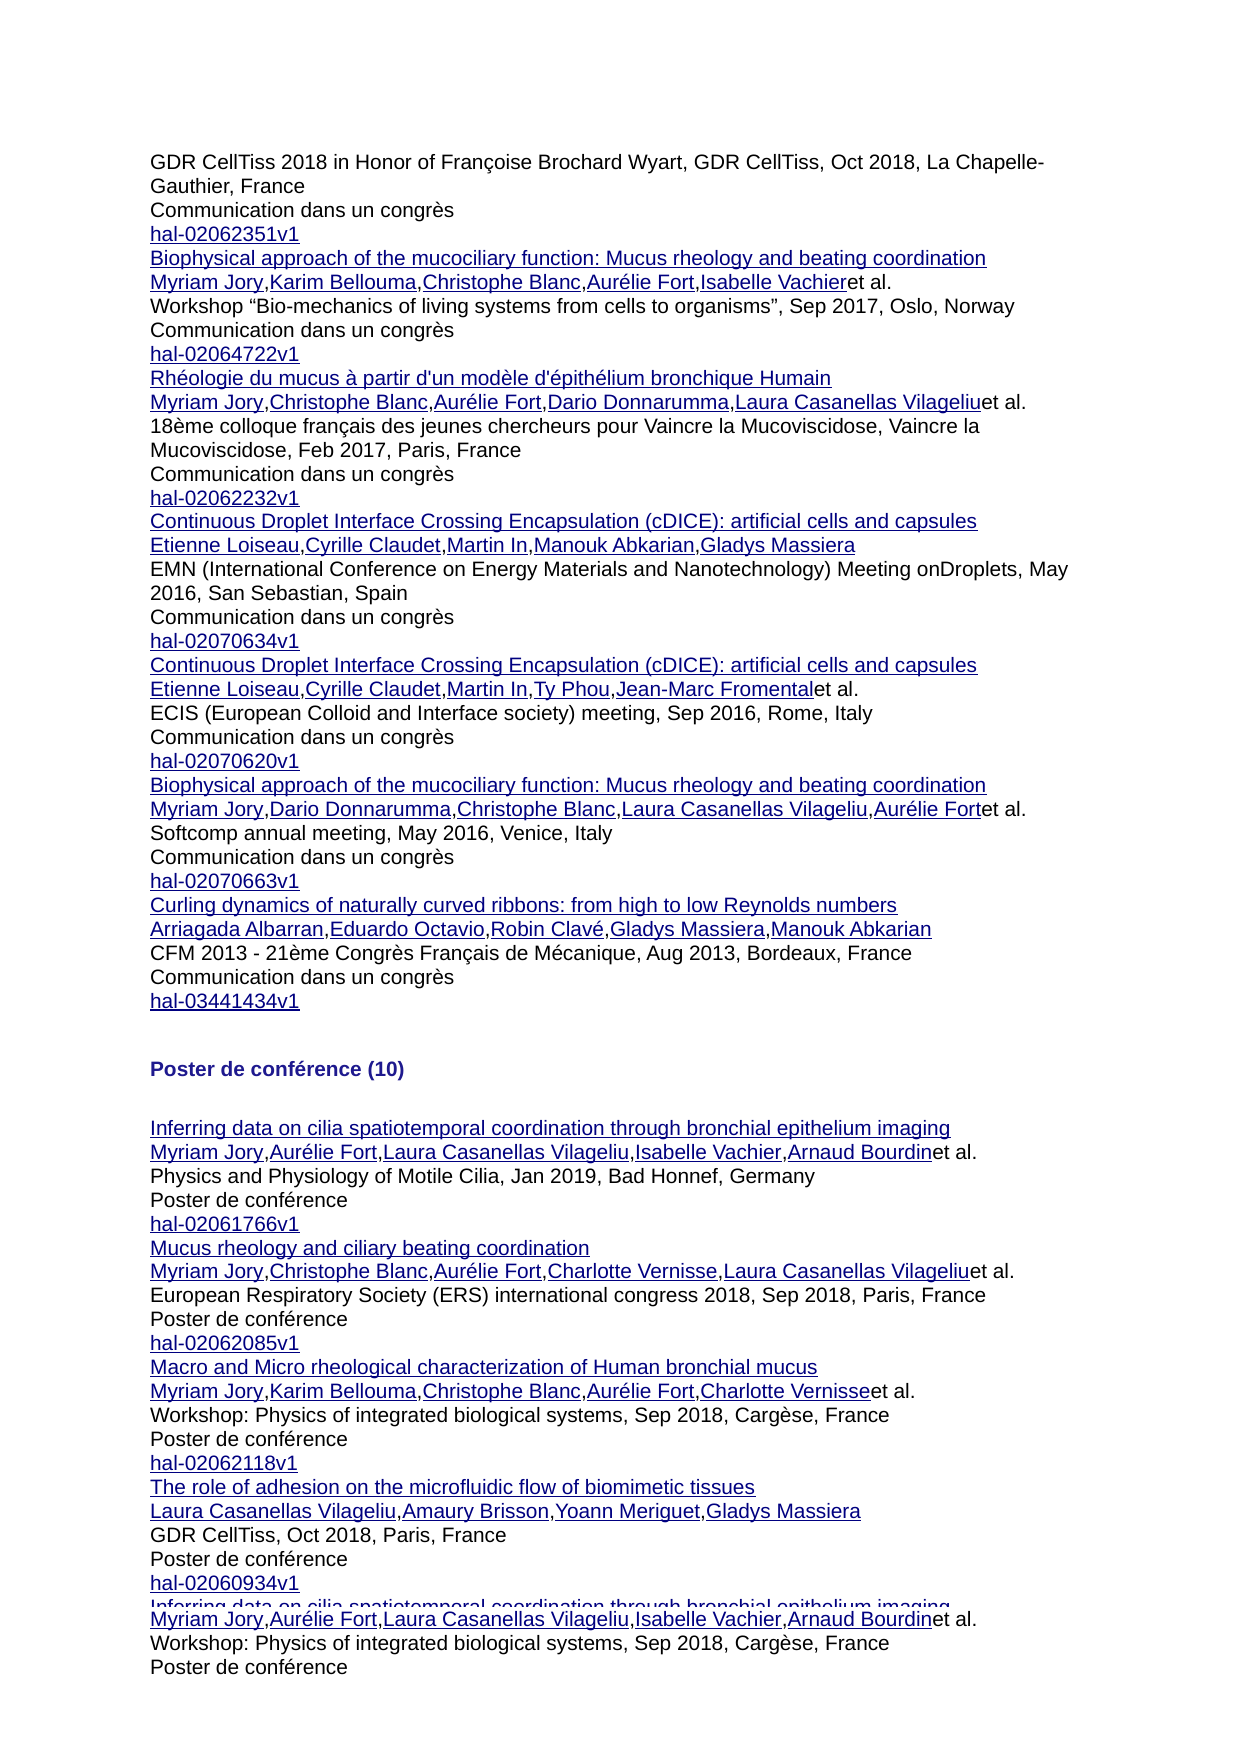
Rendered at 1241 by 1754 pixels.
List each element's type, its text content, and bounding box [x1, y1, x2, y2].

table_cell Continuous Droplet Interface Crossing Encapsulation (cDICE): artificial cells and capsules Etienne Loiseau,Cyrille Claudet,Martin In,Manouk Abkarian,Gladys Massiera EMN (International Conference on Energy Materials and Nanotechnology) Meeting onDroplets, May 2016, San Sebastian, Spain Communication dans un congrès hal-02070634v1 [150, 509, 1090, 653]
table_header Inferring data on cilia spatiotemporal coordination through bronchial epithelium imaging Myriam Jory,Aurélie Fort,Laura Casanellas Vilageliu,Isabelle Vachier,Arnaud Bourdinet al. Physics and Physiology of Motile Cilia, Jan 2019, Bad Honnef, Germany Poster de conférence hal-02061766v1 [150, 1116, 1090, 1235]
table_cell Inferring data on cilia spatiotemporal coordination through bronchial epithelium imaging. Myriam Jory,Aurélie Fort,Laura Casanellas Vilageliu,Isabelle Vachier,Arnaud Bourdinet al. Workshop: Physics of integrated biological systems, Sep 2018, Cargèse, France Poster de conférence [150, 1595, 1090, 1679]
table_cell The role of adhesion on the microfluidic flow of biomimetic tissues Laura Casanellas Vilageliu,Amaury Brisson,Yoann Meriguet,Gladys Massiera GDR CellTiss, Oct 2018, Paris, France Poster de conférence hal-02060934v1 [150, 1475, 1090, 1595]
table_cell Macro and Micro rheological characterization of Human bronchial mucus Myriam Jory,Karim Bellouma,Christophe Blanc,Aurélie Fort,Charlotte Vernisseet al. Workshop: Physics of integrated biological systems, Sep 2018, Cargèse, France Poster de conférence hal-02062118v1 [150, 1355, 1090, 1475]
table_cell GDR CellTiss 2018 in Honor of Françoise Brochard Wyart, GDR CellTiss, Oct 2018, La Chapelle-Gauthier, France Communication dans un congrès hal-02062351v1 [150, 150, 1090, 246]
table_cell Biophysical approach of the mucociliary function: Mucus rheology and beating coordination Myriam Jory,Karim Bellouma,Christophe Blanc,Aurélie Fort,Isabelle Vachieret al. Workshop “Bio-mechanics of living systems from cells to organisms”, Sep 2017, Oslo, Norway Communication dans un congrès hal-02064722v1 [150, 246, 1090, 366]
table_cell Rhéologie du mucus à partir d'un modèle d'épithélium bronchique Humain Myriam Jory,Christophe Blanc,Aurélie Fort,Dario Donnarumma,Laura Casanellas Vilageliuet al. 18ème colloque français des jeunes chercheurs pour Vaincre la Mucoviscidose, Vaincre la Mucoviscidose, Feb 2017, Paris, France Communication dans un congrès hal-02062232v1 [150, 366, 1090, 509]
table_cell Mucus rheology and ciliary beating coordination Myriam Jory,Christophe Blanc,Aurélie Fort,Charlotte Vernisse,Laura Casanellas Vilageliuet al. European Respiratory Society (ERS) international congress 2018, Sep 2018, Paris, France Poster de conférence hal-02062085v1 [150, 1235, 1090, 1355]
table_cell Biophysical approach of the mucociliary function: Mucus rheology and beating coordination Myriam Jory,Dario Donnarumma,Christophe Blanc,Laura Casanellas Vilageliu,Aurélie Fortet al. Softcomp annual meeting, May 2016, Venice, Italy Communication dans un congrès hal-02070663v1 [150, 773, 1090, 893]
subtitle Poster de conférence (10) [150, 1057, 1090, 1081]
table_cell Curling dynamics of naturally curved ribbons: from high to low Reynolds numbers Arriagada Albarran,Eduardo Octavio,Robin Clavé,Gladys Massiera,Manouk Abkarian CFM 2013 - 21ème Congrès Français de Mécanique, Aug 2013, Bordeaux, France Communication dans un congrès hal-03441434v1 [150, 893, 1090, 1012]
table_cell Continuous Droplet Interface Crossing Encapsulation (cDICE): artificial cells and capsules Etienne Loiseau,Cyrille Claudet,Martin In,Ty Phou,Jean-Marc Fromentalet al. ECIS (European Colloid and Interface society) meeting, Sep 2016, Rome, Italy Communication dans un congrès hal-02070620v1 [150, 653, 1090, 773]
